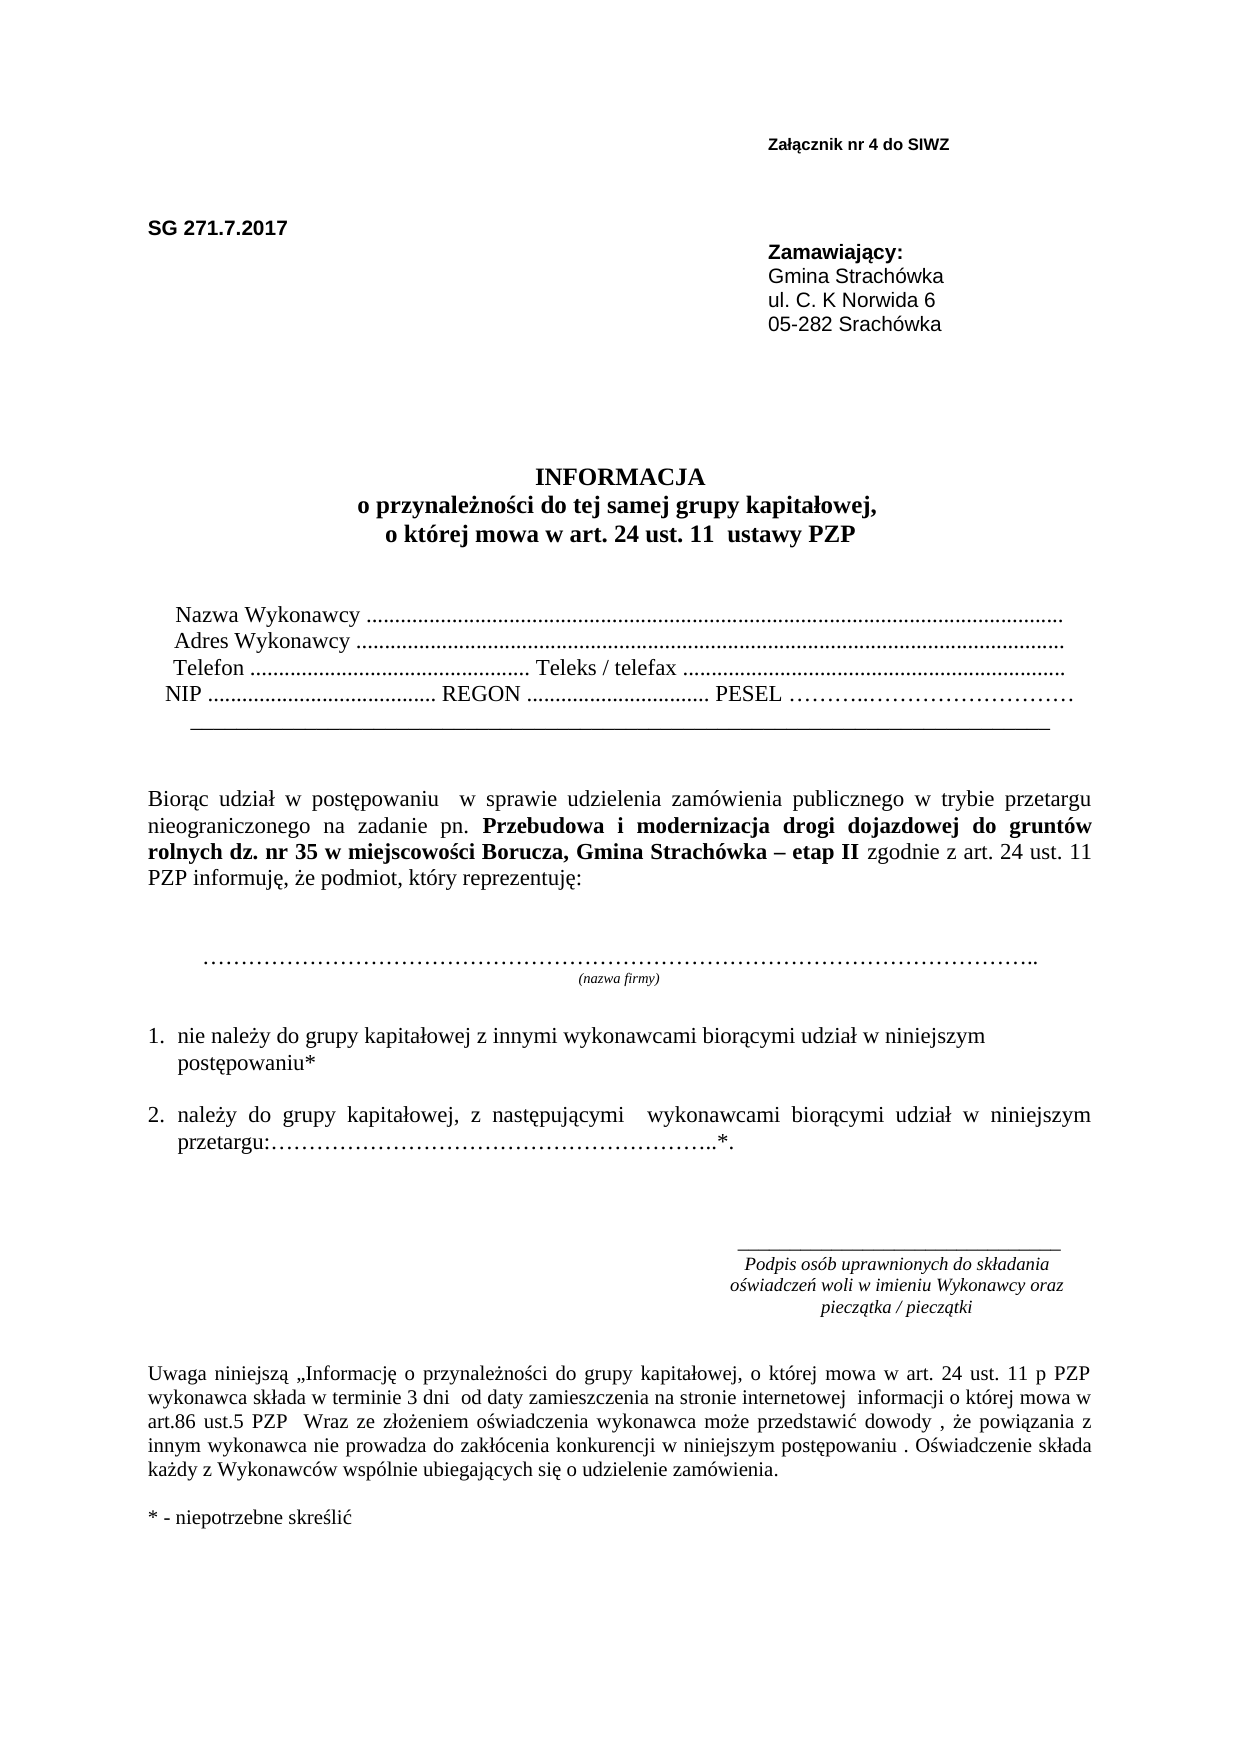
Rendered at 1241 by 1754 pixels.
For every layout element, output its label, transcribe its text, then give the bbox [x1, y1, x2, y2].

text Podpis osób uprawnionych do składania oświadczeń woli w imieniu Wykonawcy oraz pieczątka / pieczątki [710, 1253, 1085, 1317]
list nie należy do grupy kapitałowej z innymi wykonawcami biorącymi udział w niniejszym postępowaniu* [148, 1022, 1093, 1075]
text (nazwa firmy) [148, 970, 1093, 996]
text Zamawiający: [694, 240, 1093, 264]
text Nazwa Wykonawcy .......................................................................................................................... Adres Wykonawcy ............................................................................................................................ Telefon ................................................. Teleks / telefax ................................................................... NIP ........................................ REGON ................................ PESEL ………..……………………… ___________________________________________________________________________ [148, 601, 1093, 759]
text Gmina Strachówka [768, 264, 1093, 288]
text 05-282 Srachówka [768, 312, 1093, 336]
text * - niepotrzebne skreślić [148, 1505, 1093, 1529]
text ul. C. K Norwida 6 [768, 288, 1093, 312]
text _______________________________ [664, 1229, 1093, 1253]
text Załącznik nr 4 do SIWZ [694, 135, 1093, 154]
text SG 271.7.2017 [148, 216, 1093, 239]
text Biorąc udział w postępowaniu w sprawie udzielenia zamówienia publicznego w trybie przetargu nieograniczonego na zadanie pn. Przebudowa i modernizacja drogi dojazdowej do gruntów rolnych dz. nr 35 w miejscowości Borucza, Gmina Strachówka – etap II zgodnie z art. 24 ust. 11 PZP informuję, że podmiot, który reprezentuję: [148, 785, 1093, 891]
text o przynależności do tej samej grupy kapitałowej, o której mowa w art. 24 ust. 11 ustawy PZP [148, 491, 1093, 548]
list należy do grupy kapitałowej, z następującymi wykonawcami biorącymi udział w niniejszym przetargu:…………………………………………………..*. [148, 1102, 1093, 1154]
text ……………………………………………………………………………………………….. [148, 943, 1093, 970]
text INFORMACJA [148, 462, 1093, 491]
text Uwaga niniejszą „Informację o przynależności do grupy kapitałowej, o której mowa w art. 24 ust. 11 p PZP wykonawca składa w terminie 3 dni od daty zamieszczenia na stronie internetowej informacji o której mowa w art.86 ust.5 PZP Wraz ze złożeniem oświadczenia wykonawca może przedstawić dowody , że powiązania z innym wykonawca nie prowadza do zakłócenia konkurencji w niniejszym postępowaniu . Oświadczenie składa każdy z Wykonawców wspólnie ubiegających się o udzielenie zamówienia. [148, 1361, 1093, 1481]
